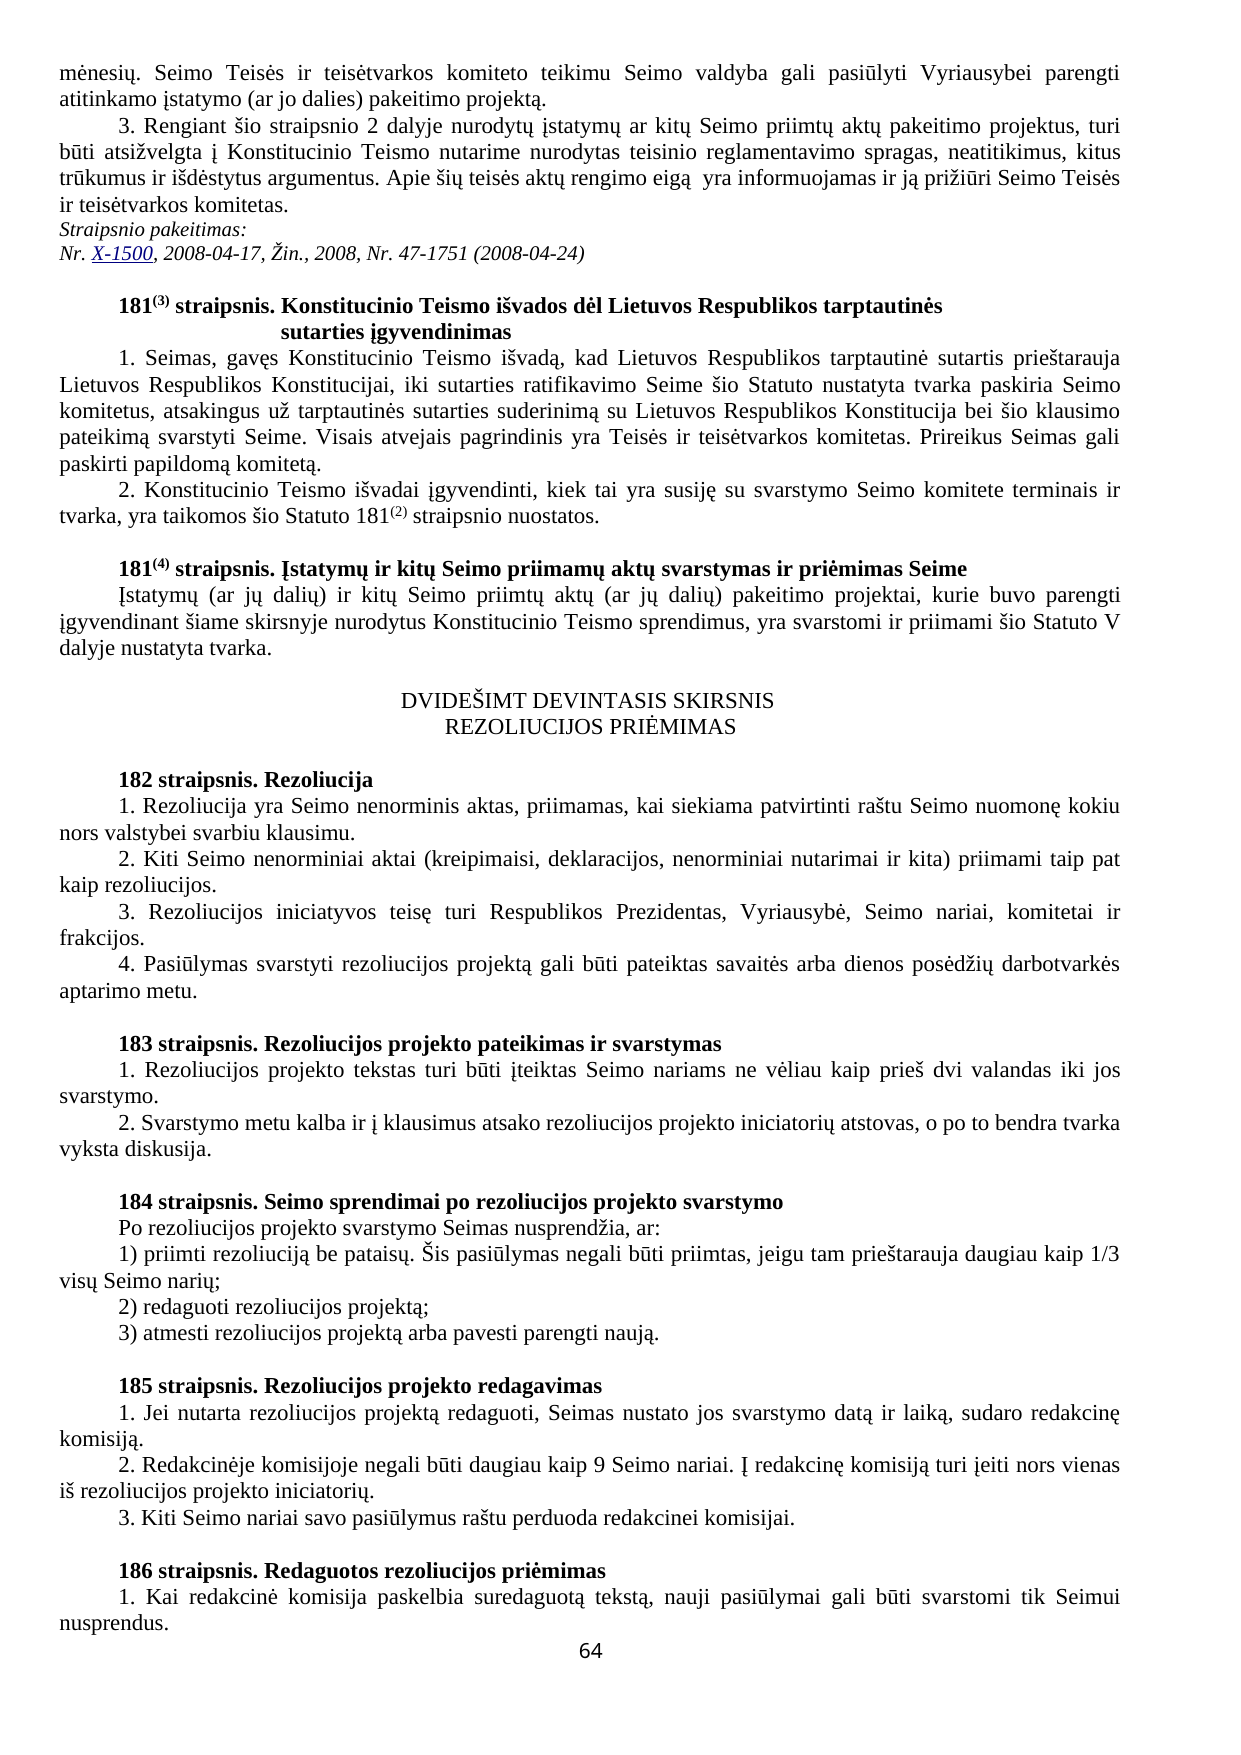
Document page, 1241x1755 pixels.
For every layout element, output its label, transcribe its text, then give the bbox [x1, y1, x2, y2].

text 1) priimti rezoliuciją be pataisų. Šis pasiūlymas negali būti priimtas, jeigu tam prieštarauja daugiau kaip 1/3 visų Seimo narių; [59, 1240, 1122, 1293]
text 181(3) straipsnis. Konstitucinio Teismo išvados dėl Lietuvos Respublikos tarptautinės [59, 292, 1122, 318]
text 3. Rengiant šio straipsnio 2 dalyje nurodytų įstatymų ar kitų Seimo priimtų aktų pakeitimo projektus, turi būti atsižvelgta į Konstitucinio Teismo nutarime nurodytas teisinio reglamentavimo spragas, neatitikimus, kitus trūkumus ir išdėstytus argumentus. Apie šių teisės aktų rengimo eigą yra informuojamas ir ją prižiūri Seimo Teisės ir teisėtvarkos komitetas. [59, 112, 1122, 217]
text Po rezoliucijos projekto svarstymo Seimas nusprendžia, ar: [59, 1214, 1122, 1240]
text 2. Kiti Seimo nenorminiai aktai (kreipimaisi, deklaracijos, nenorminiai nutarimai ir kita) priimami taip pat kaip rezoliucijos. [59, 845, 1122, 898]
text 2. Svarstymo metu kalba ir į klausimus atsako rezoliucijos projekto iniciatorių atstovas, o po to bendra tvarka vyksta diskusija. [59, 1109, 1122, 1161]
text 184 straipsnis. Seimo sprendimai po rezoliucijos projekto svarstymo [59, 1188, 1122, 1214]
text REZOLIUCIJOS PRIĖMIMAS [59, 713, 1122, 740]
text 3. Kiti Seimo nariai savo pasiūlymus raštu perduoda redakcinei komisijai. [59, 1504, 1122, 1530]
text 1. Rezoliucija yra Seimo nenorminis aktas, priimamas, kai siekiama patvirtinti raštu Seimo nuomonę kokiu nors valstybei svarbiu klausimu. [59, 792, 1122, 845]
text 2. Redakcinėje komisijoje negali būti daugiau kaip 9 Seimo nariai. Į redakcinę komisiją turi įeiti nors vienas iš rezoliucijos projekto iniciatorių. [59, 1451, 1122, 1504]
text 2. Konstitucinio Teismo išvadai įgyvendinti, kiek tai yra susiję su svarstymo Seimo komitete terminais ir tvarka, yra taikomos šio Statuto 181(2) straipsnio nuostatos. [59, 476, 1122, 529]
text 3) atmesti rezoliucijos projektą arba pavesti parengti naują. [59, 1319, 1122, 1346]
text sutarties įgyvendinimas [59, 318, 1122, 344]
text Nr. X-1500, 2008-04-17, Žin., 2008, Nr. 47-1751 (2008-04-24) [59, 241, 1122, 265]
text 1. Jei nutarta rezoliucijos projektą redaguoti, Seimas nustato jos svarstymo datą ir laiką, sudaro redakcinę komisiją. [59, 1398, 1122, 1451]
text 186 straipsnis. Redaguotos rezoliucijos priėmimas [59, 1557, 1122, 1583]
text 1. Kai redakcinė komisija paskelbia suredaguotą tekstą, nauji pasiūlymai gali būti svarstomi tik Seimui nusprendus. [59, 1583, 1122, 1636]
text DVIDEŠIMT DEVINTASIS SKIRSNIS [59, 687, 1122, 713]
text mėnesių. Seimo Teisės ir teisėtvarkos komiteto teikimu Seimo valdyba gali pasiūlyti Vyriausybei parengti atitinkamo įstatymo (ar jo dalies) pakeitimo projektą. [59, 59, 1122, 112]
text 182 straipsnis. Rezoliucija [59, 766, 1122, 792]
text 1. Rezoliucijos projekto tekstas turi būti įteiktas Seimo nariams ne vėliau kaip prieš dvi valandas iki jos svarstymo. [59, 1056, 1122, 1109]
text Straipsnio pakeitimas: [59, 217, 1122, 241]
text 4. Pasiūlymas svarstyti rezoliucijos projektą gali būti pateiktas savaitės arba dienos posėdžių darbotvarkės aptarimo metu. [59, 951, 1122, 1003]
text 181(4) straipsnis. Įstatymų ir kitų Seimo priimamų aktų svarstymas ir priėmimas Seime [59, 555, 1122, 582]
text 185 straipsnis. Rezoliucijos projekto redagavimas [59, 1372, 1122, 1398]
text 2) redaguoti rezoliucijos projektą; [59, 1293, 1122, 1319]
text 3. Rezoliucijos iniciatyvos teisę turi Respublikos Prezidentas, Vyriausybė, Seimo nariai, komitetai ir frakcijos. [59, 898, 1122, 951]
text Įstatymų (ar jų dalių) ir kitų Seimo priimtų aktų (ar jų dalių) pakeitimo projektai, kurie buvo parengti įgyvendinant šiame skirsnyje nurodytus Konstitucinio Teismo sprendimus, yra svarstomi ir priimami šio Statuto V dalyje nustatyta tvarka. [59, 582, 1122, 661]
text 183 straipsnis. Rezoliucijos projekto pateikimas ir svarstymas [59, 1029, 1122, 1056]
text 1. Seimas, gavęs Konstitucinio Teismo išvadą, kad Lietuvos Respublikos tarptautinė sutartis prieštarauja Lietuvos Respublikos Konstitucijai, iki sutarties ratifikavimo Seime šio Statuto nustatyta tvarka paskiria Seimo komitetus, atsakingus už tarptautinės sutarties suderinimą su Lietuvos Respublikos Konstitucija bei šio klausimo pateikimą svarstyti Seime. Visais atvejais pagrindinis yra Teisės ir teisėtvarkos komitetas. Prireikus Seimas gali paskirti papildomą komitetą. [59, 344, 1122, 476]
